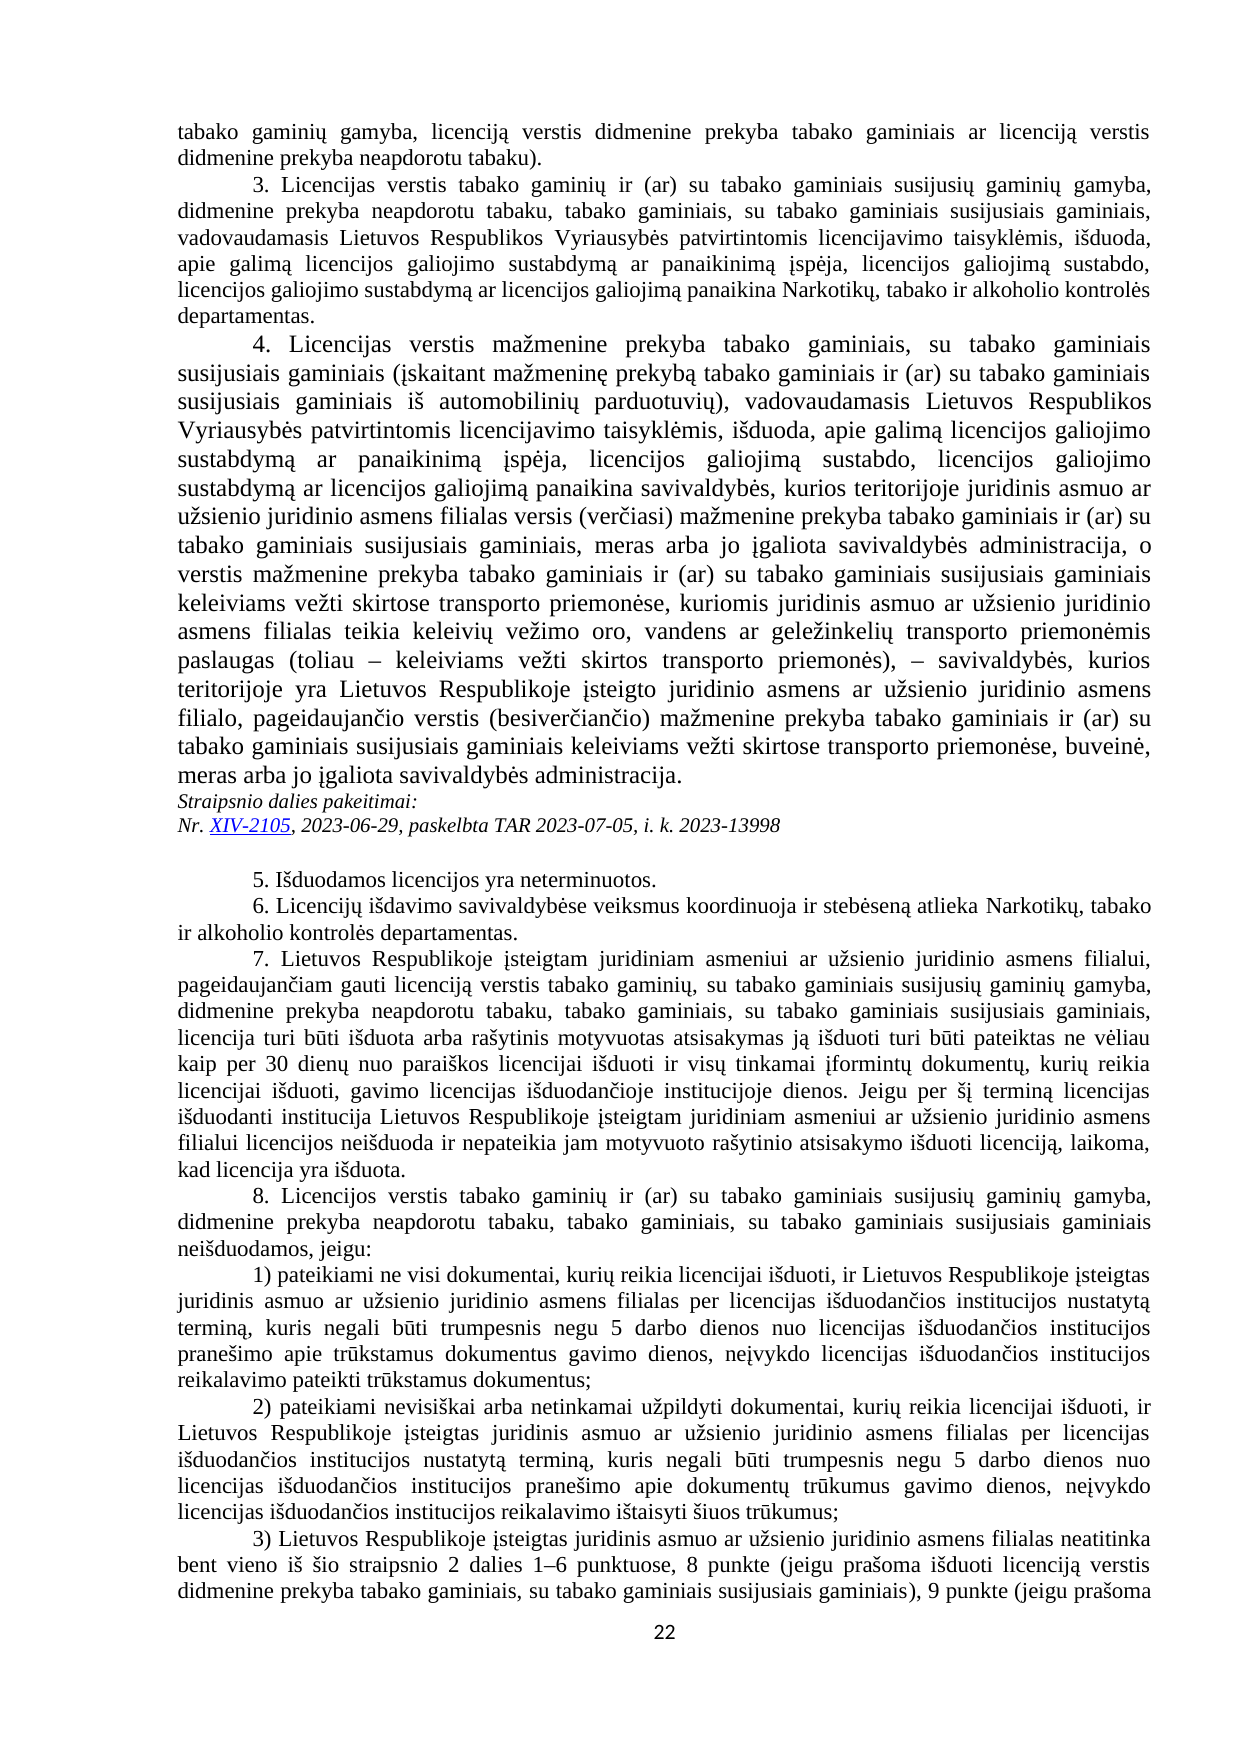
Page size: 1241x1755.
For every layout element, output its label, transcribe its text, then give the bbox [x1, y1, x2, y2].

text 6. Licencijų išdavimo savivaldybėse veiksmus koordinuoja ir stebėseną atlieka Narkotikų, tabako ir alkoholio kontrolės departamentas. [177, 892, 1152, 945]
text tabako gaminių gamyba, licenciją verstis didmenine prekyba tabako gaminiais ar licenciją verstis didmenine prekyba neapdorotu tabaku). [177, 118, 1152, 171]
text 2) pateikiami nevisiškai arba netinkamai užpildyti dokumentai, kurių reikia licencijai išduoti, ir Lietuvos Respublikoje įsteigtas juridinis asmuo ar užsienio juridinio asmens filialas per licencijas išduodančios institucijos nustatytą terminą, kuris negali būti trumpesnis negu 5 darbo dienos nuo licencijas išduodančios institucijos pranešimo apie dokumentų trūkumus gavimo dienos, neįvykdo licencijas išduodančios institucijos reikalavimo ištaisyti šiuos trūkumus; [177, 1393, 1152, 1525]
text 5. Išduodamos licencijos yra neterminuotos. [177, 866, 1152, 892]
text Straipsnio dalies pakeitimai: [177, 789, 1152, 813]
text 7. Lietuvos Respublikoje įsteigtam juridiniam asmeniui ar užsienio juridinio asmens filialui, pageidaujančiam gauti licenciją verstis tabako gaminių, su tabako gaminiais susijusių gaminių gamyba, didmenine prekyba neapdorotu tabaku, tabako gaminiais, su tabako gaminiais susijusiais gaminiais, licencija turi būti išduota arba rašytinis motyvuotas atsisakymas ją išduoti turi būti pateiktas ne vėliau kaip per 30 dienų nuo paraiškos licencijai išduoti ir visų tinkamai įformintų dokumentų, kurių reikia licencijai išduoti, gavimo licencijas išduodančioje institucijoje dienos. Jeigu per šį terminą licencijas išduodanti institucija Lietuvos Respublikoje įsteigtam juridiniam asmeniui ar užsienio juridinio asmens filialui licencijos neišduoda ir nepateikia jam motyvuoto rašytinio atsisakymo išduoti licenciją, laikoma, kad licencija yra išduota. [177, 945, 1152, 1182]
text Nr. XIV-2105, 2023-06-29, paskelbta TAR 2023-07-05, i. k. 2023-13998 [177, 813, 1152, 837]
text 1) pateikiami ne visi dokumentai, kurių reikia licencijai išduoti, ir Lietuvos Respublikoje įsteigtas juridinis asmuo ar užsienio juridinio asmens filialas per licencijas išduodančios institucijos nustatytą terminą, kuris negali būti trumpesnis negu 5 darbo dienos nuo licencijas išduodančios institucijos pranešimo apie trūkstamus dokumentus gavimo dienos, neįvykdo licencijas išduodančios institucijos reikalavimo pateikti trūkstamus dokumentus; [177, 1261, 1152, 1393]
text 8. Licencijos verstis tabako gaminių ir (ar) su tabako gaminiais susijusių gaminių gamyba, didmenine prekyba neapdorotu tabaku, tabako gaminiais, su tabako gaminiais susijusiais gaminiais neišduodamos, jeigu: [177, 1182, 1152, 1261]
text 3. Licencijas verstis tabako gaminių ir (ar) su tabako gaminiais susijusių gaminių gamyba, didmenine prekyba neapdorotu tabaku, tabako gaminiais, su tabako gaminiais susijusiais gaminiais, vadovaudamasis Lietuvos Respublikos Vyriausybės patvirtintomis licencijavimo taisyklėmis, išduoda, apie galimą licencijos galiojimo sustabdymą ar panaikinimą įspėja, licencijos galiojimą sustabdo, licencijos galiojimo sustabdymą ar licencijos galiojimą panaikina Narkotikų, tabako ir alkoholio kontrolės departamentas. [177, 171, 1152, 329]
text 4. Licencijas verstis mažmenine prekyba tabako gaminiais, su tabako gaminiais susijusiais gaminiais (įskaitant mažmeninę prekybą tabako gaminiais ir (ar) su tabako gaminiais susijusiais gaminiais iš automobilinių parduotuvių), vadovaudamasis Lietuvos Respublikos Vyriausybės patvirtintomis licencijavimo taisyklėmis, išduoda, apie galimą licencijos galiojimo sustabdymą ar panaikinimą įspėja, licencijos galiojimą sustabdo, licencijos galiojimo sustabdymą ar licencijos galiojimą panaikina savivaldybės, kurios teritorijoje juridinis asmuo ar užsienio juridinio asmens filialas versis (verčiasi) mažmenine prekyba tabako gaminiais ir (ar) su tabako gaminiais susijusiais gaminiais, meras arba jo įgaliota savivaldybės administracija, o verstis mažmenine prekyba tabako gaminiais ir (ar) su tabako gaminiais susijusiais gaminiais keleiviams vežti skirtose transporto priemonėse, kuriomis juridinis asmuo ar užsienio juridinio asmens filialas teikia keleivių vežimo oro, vandens ar geležinkelių transporto priemonėmis paslaugas (toliau – keleiviams vežti skirtos transporto priemonės), – savivaldybės, kurios teritorijoje yra Lietuvos Respublikoje įsteigto juridinio asmens ar užsienio juridinio asmens filialo, pageidaujančio verstis (besiverčiančio) mažmenine prekyba tabako gaminiais ir (ar) su tabako gaminiais susijusiais gaminiais keleiviams vežti skirtose transporto priemonėse, buveinė, meras arba jo įgaliota savivaldybės administracija. [177, 329, 1152, 789]
text 3) Lietuvos Respublikoje įsteigtas juridinis asmuo ar užsienio juridinio asmens filialas neatitinka bent vieno iš šio straipsnio 2 dalies 1–6 punktuose, 8 punkte (jeigu prašoma išduoti licenciją verstis didmenine prekyba tabako gaminiais, su tabako gaminiais susijusiais gaminiais), 9 punkte (jeigu prašoma [177, 1525, 1152, 1604]
